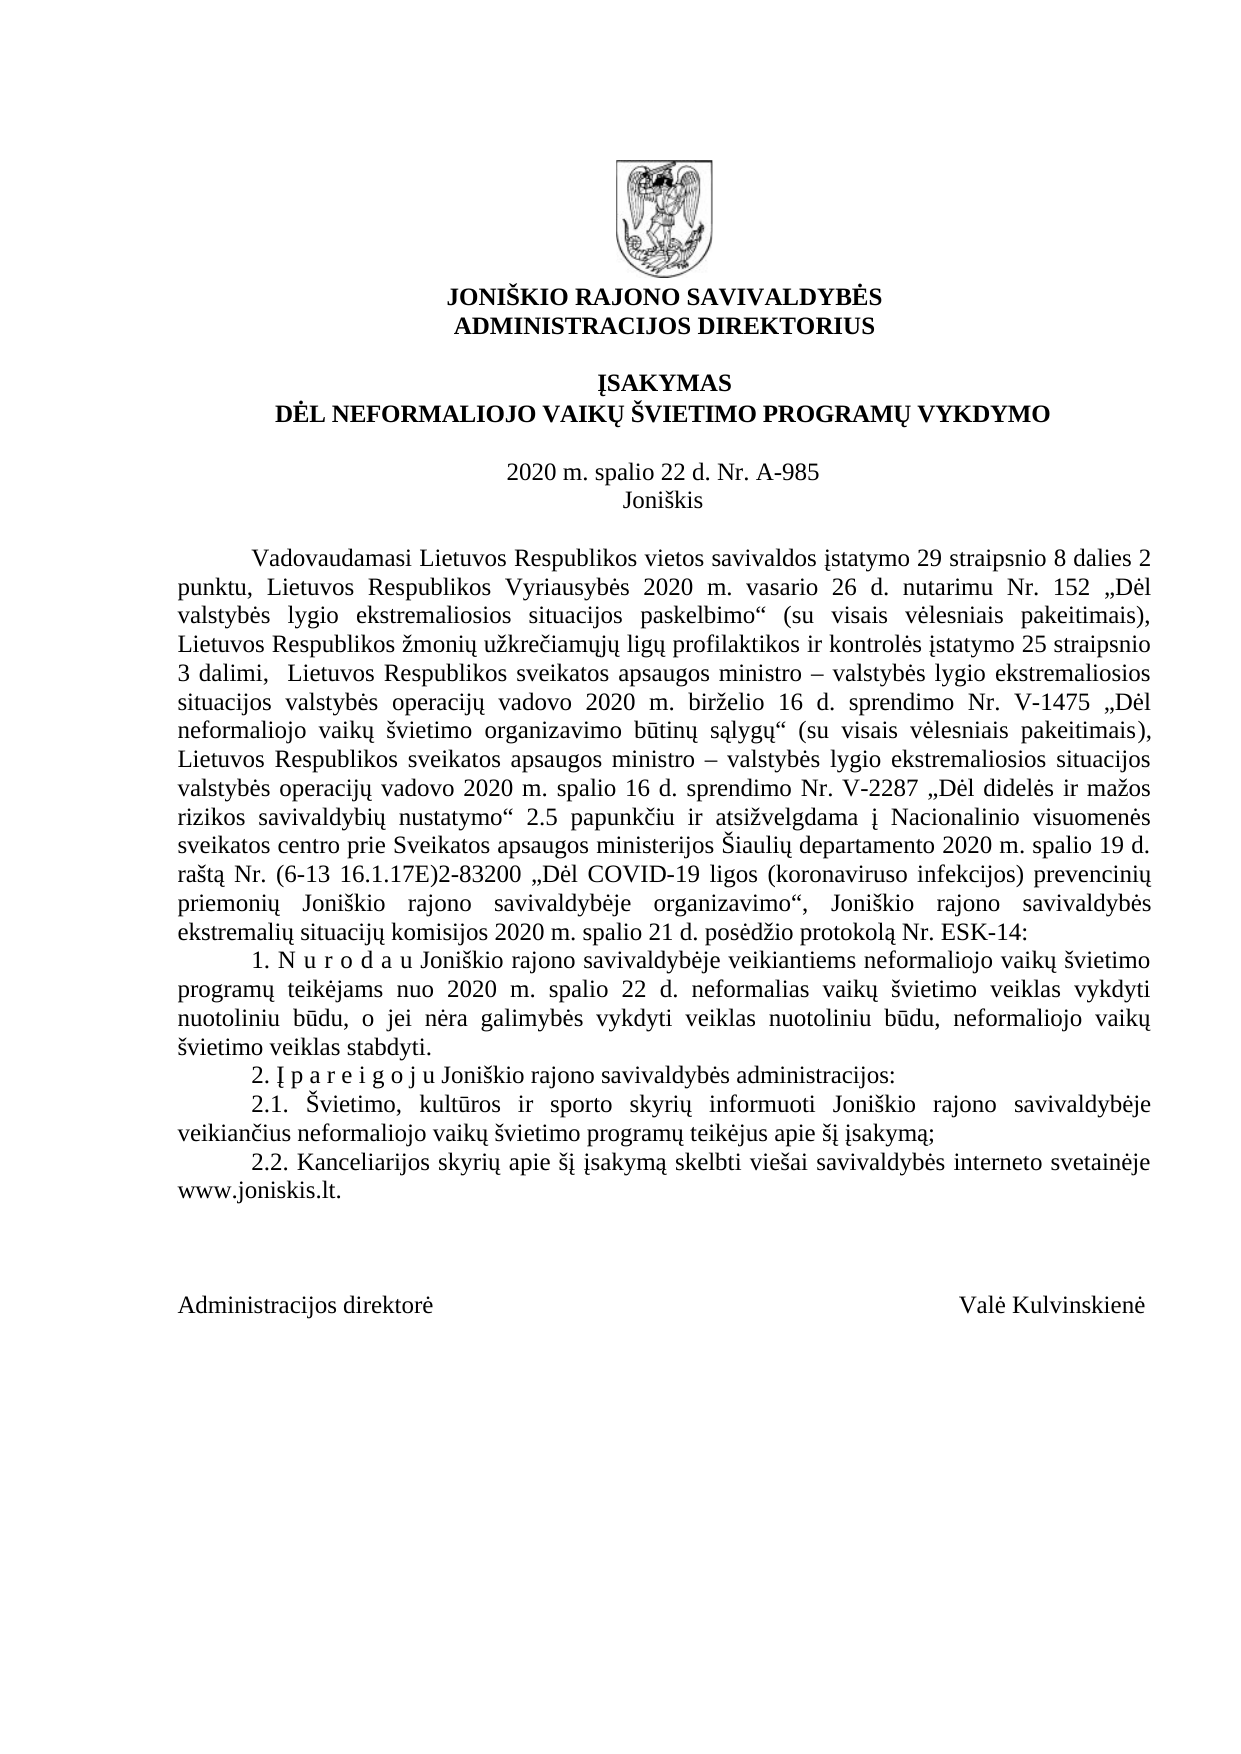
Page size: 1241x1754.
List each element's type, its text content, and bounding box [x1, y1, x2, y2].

text 2020 m. spalio 22 d. Nr. A-985 [174, 457, 1152, 486]
text 2.1. Švietimo, kultūros ir sporto skyrių informuoti Joniškio rajono savivaldybėje veikiančius neformaliojo vaikų švietimo programų teikėjus apie šį įsakymą; [177, 1089, 1152, 1147]
text 2.2. Kanceliarijos skyrių apie šį įsakymą skelbti viešai savivaldybės interneto svetainėje www.joniskis.lt. [177, 1147, 1152, 1204]
text 1. N u r o d a u Joniškio rajono savivaldybėje veikiantiems neformaliojo vaikų švietimo programų teikėjams nuo 2020 m. spalio 22 d. neformalias vaikų švietimo veiklas vykdyti nuotoliniu būdu, o jei nėra galimybės vykdyti veiklas nuotoliniu būdu, neformaliojo vaikų švietimo veiklas stabdyti. [177, 946, 1152, 1061]
text 2. Į p a r e i g o j u Joniškio rajono savivaldybės administracijos: [177, 1061, 1152, 1089]
text DĖL NEFORMALIOJO VAIKŲ ŠVIETIMO PROGRAMŲ VYKDYMO [174, 399, 1152, 428]
text Administracijos direktorė Valė Kulvinskienė [177, 1291, 1152, 1319]
text Vadovaudamasi Lietuvos Respublikos vietos savivaldos įstatymo 29 straipsnio 8 dalies 2 punktu, Lietuvos Respublikos Vyriausybės 2020 m. vasario 26 d. nutarimu Nr. 152 „Dėl valstybės lygio ekstremaliosios situacijos paskelbimo“ (su visais vėlesniais pakeitimais), Lietuvos Respublikos žmonių užkrečiamųjų ligų profilaktikos ir kontrolės įstatymo 25 straipsnio 3 dalimi, Lietuvos Respublikos sveikatos apsaugos ministro – valstybės lygio ekstremaliosios situacijos valstybės operacijų vadovo 2020 m. birželio 16 d. sprendimo Nr. V-1475 „Dėl neformaliojo vaikų švietimo organizavimo būtinų sąlygų“ (su visais vėlesniais pakeitimais), Lietuvos Respublikos sveikatos apsaugos ministro – valstybės lygio ekstremaliosios situacijos valstybės operacijų vadovo 2020 m. spalio 16 d. sprendimo Nr. V-2287 „Dėl didelės ir mažos rizikos savivaldybių nustatymo“ 2.5 papunkčiu ir atsižvelgdama į Nacionalinio visuomenės sveikatos centro prie Sveikatos apsaugos ministerijos Šiaulių departamento 2020 m. spalio 19 d. raštą Nr. (6-13 16.1.17E)2-83200 „Dėl COVID-19 ligos (koronaviruso infekcijos) prevencinių priemonių Joniškio rajono savivaldybėje organizavimo“, Joniškio rajono savivaldybės ekstremalių situacijų komisijos 2020 m. spalio 21 d. posėdžio protokolą Nr. ESK-14: [177, 543, 1152, 946]
text Joniškio rajono savivaldybės Administracijos direktorius [177, 282, 1152, 339]
text Joniškis [174, 486, 1152, 514]
text Įsakymas [177, 368, 1152, 397]
